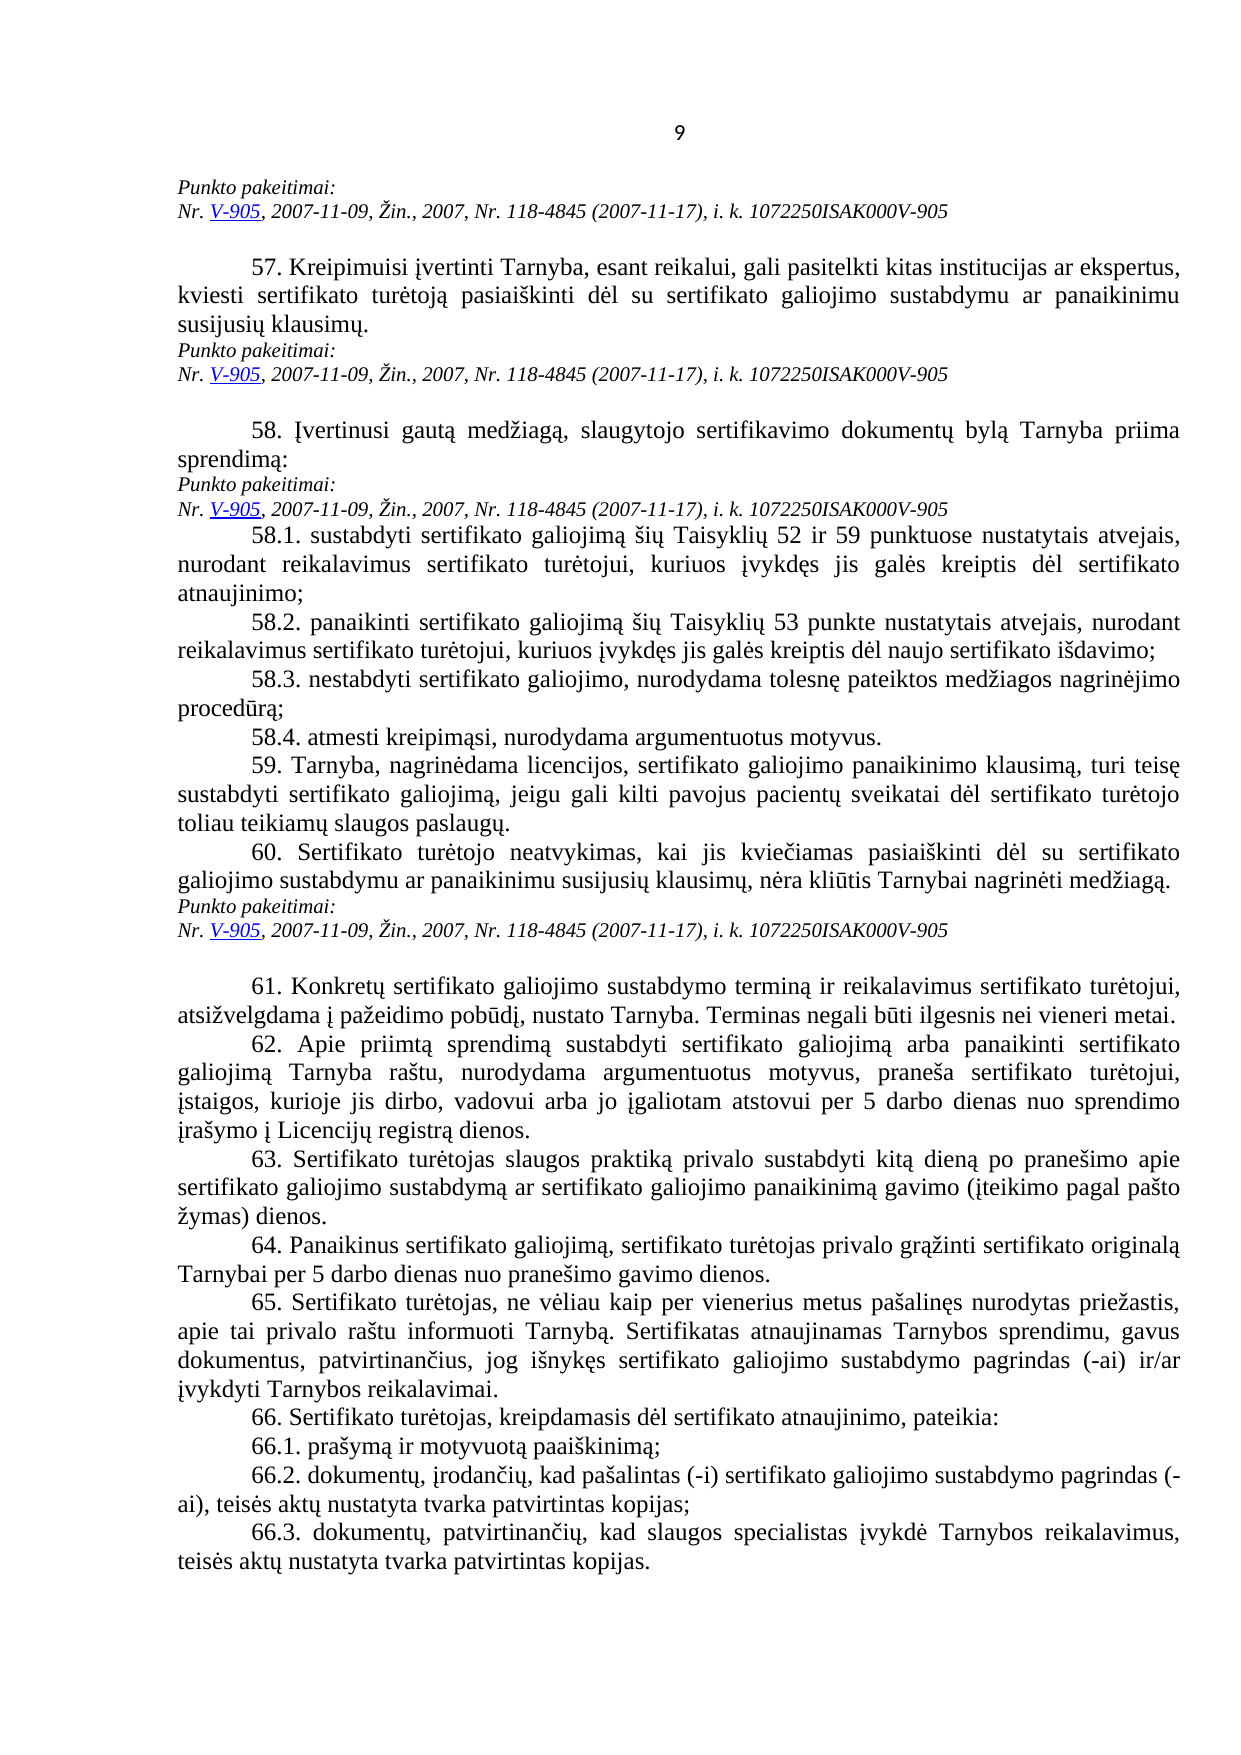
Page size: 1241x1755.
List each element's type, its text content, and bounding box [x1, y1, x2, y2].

text Nr. V-905, 2007-11-09, Žin., 2007, Nr. 118-4845 (2007-11-17), i. k. 1072250ISAK000V-905 [177, 918, 1181, 942]
text 63. Sertifikato turėtojas slaugos praktiką privalo sustabdyti kitą dieną po pranešimo apie sertifikato galiojimo sustabdymą ar sertifikato galiojimo panaikinimą gavimo (įteikimo pagal pašto žymas) dienos. [177, 1144, 1181, 1230]
text 66.3. dokumentų, patvirtinančių, kad slaugos specialistas įvykdė Tarnybos reikalavimus, teisės aktų nustatyta tvarka patvirtintas kopijas. [177, 1517, 1181, 1575]
text 58.4. atmesti kreipimąsi, nurodydama argumentuotus motyvus. [177, 722, 1181, 751]
text 58.2. panaikinti sertifikato galiojimą šių Taisyklių 53 punkte nustatytais atvejais, nurodant reikalavimus sertifikato turėtojui, kuriuos įvykdęs jis galės kreiptis dėl naujo sertifikato išdavimo; [177, 607, 1181, 664]
text 58.1. sustabdyti sertifikato galiojimą šių Taisyklių 52 ir 59 punktuose nustatytais atvejais, nurodant reikalavimus sertifikato turėtojui, kuriuos įvykdęs jis galės kreiptis dėl sertifikato atnaujinimo; [177, 521, 1181, 607]
text 66.2. dokumentų, įrodančių, kad pašalintas (-i) sertifikato galiojimo sustabdymo pagrindas (-ai), teisės aktų nustatyta tvarka patvirtintas kopijas; [177, 1460, 1181, 1517]
text 58.3. nestabdyti sertifikato galiojimo, nurodydama tolesnę pateiktos medžiagos nagrinėjimo procedūrą; [177, 664, 1181, 722]
text 61. Konkretų sertifikato galiojimo sustabdymo terminą ir reikalavimus sertifikato turėtojui, atsižvelgdama į pažeidimo pobūdį, nustato Tarnyba. Terminas negali būti ilgesnis nei vieneri metai. [177, 971, 1181, 1029]
text 62. Apie priimtą sprendimą sustabdyti sertifikato galiojimą arba panaikinti sertifikato galiojimą Tarnyba raštu, nurodydama argumentuotus motyvus, praneša sertifikato turėtojui, įstaigos, kurioje jis dirbo, vadovui arba jo įgaliotam atstovui per 5 darbo dienas nuo sprendimo įrašymo į Licencijų registrą dienos. [177, 1029, 1181, 1144]
text 66. Sertifikato turėtojas, kreipdamasis dėl sertifikato atnaujinimo, pateikia: [177, 1402, 1181, 1431]
text Nr. V-905, 2007-11-09, Žin., 2007, Nr. 118-4845 (2007-11-17), i. k. 1072250ISAK000V-905 [177, 199, 1181, 223]
text 66.1. prašymą ir motyvuotą paaiškinimą; [177, 1431, 1181, 1460]
text 64. Panaikinus sertifikato galiojimą, sertifikato turėtojas privalo grąžinti sertifikato originalą Tarnybai per 5 darbo dienas nuo pranešimo gavimo dienos. [177, 1230, 1181, 1287]
text 57. Kreipimuisi įvertinti Tarnyba, esant reikalui, gali pasitelkti kitas institucijas ar ekspertus, kviesti sertifikato turėtoją pasiaiškinti dėl su sertifikato galiojimo sustabdymu ar panaikinimu susijusių klausimų. [177, 252, 1181, 338]
text 58. Įvertinusi gautą medžiagą, slaugytojo sertifikavimo dokumentų bylą Tarnyba priima sprendimą: [177, 415, 1181, 472]
text 65. Sertifikato turėtojas, ne vėliau kaip per vienerius metus pašalinęs nurodytas priežastis, apie tai privalo raštu informuoti Tarnybą. Sertifikatas atnaujinamas Tarnybos sprendimu, gavus dokumentus, patvirtinančius, jog išnykęs sertifikato galiojimo sustabdymo pagrindas (-ai) ir/ar įvykdyti Tarnybos reikalavimai. [177, 1287, 1181, 1402]
text Punkto pakeitimai: [177, 338, 1181, 362]
text Nr. V-905, 2007-11-09, Žin., 2007, Nr. 118-4845 (2007-11-17), i. k. 1072250ISAK000V-905 [177, 496, 1181, 521]
text Punkto pakeitimai: [177, 175, 1181, 199]
text 60. Sertifikato turėtojo neatvykimas, kai jis kviečiamas pasiaiškinti dėl su sertifikato galiojimo sustabdymu ar panaikinimu susijusių klausimų, nėra kliūtis Tarnybai nagrinėti medžiagą. [177, 837, 1181, 894]
text Punkto pakeitimai: [177, 894, 1181, 918]
text 59. Tarnyba, nagrinėdama licencijos, sertifikato galiojimo panaikinimo klausimą, turi teisę sustabdyti sertifikato galiojimą, jeigu gali kilti pavojus pacientų sveikatai dėl sertifikato turėtojo toliau teikiamų slaugos paslaugų. [177, 751, 1181, 837]
text Punkto pakeitimai: [177, 472, 1181, 496]
text Nr. V-905, 2007-11-09, Žin., 2007, Nr. 118-4845 (2007-11-17), i. k. 1072250ISAK000V-905 [177, 362, 1181, 386]
